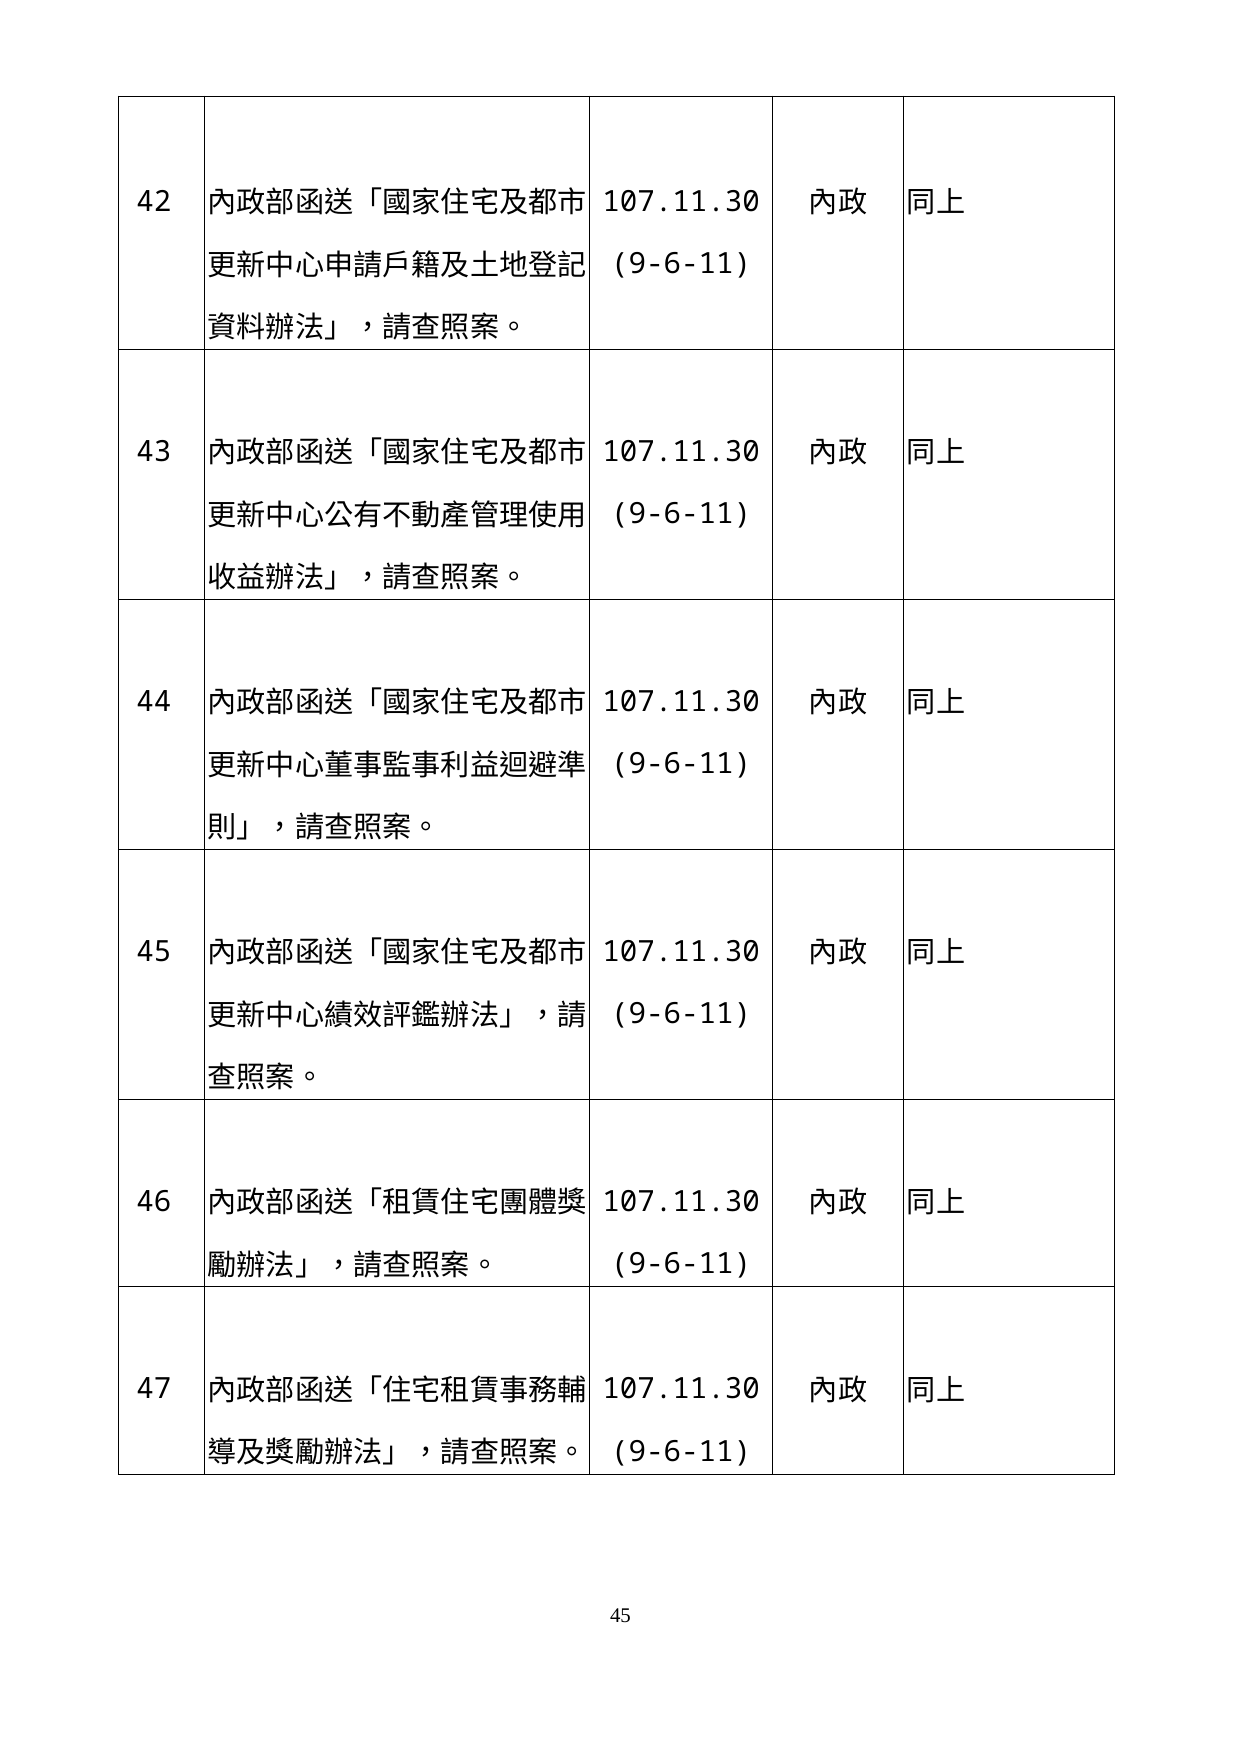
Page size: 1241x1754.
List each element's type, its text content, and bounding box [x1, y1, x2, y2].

table_cell 107.11.30 (9-6-11) [590, 600, 772, 848]
table_cell [119, 350, 204, 598]
table_cell 同上 [904, 1287, 1114, 1473]
table_cell 內政 [773, 350, 903, 598]
table_cell [119, 850, 204, 1098]
table_cell 107.11.30 (9-6-11) [590, 350, 772, 598]
table_cell 同上 [904, 850, 1114, 1098]
table_cell 內政部函送「租賃住宅團體獎勵辦法」，請查照案。 [205, 1100, 589, 1286]
table_cell 107.11.30 (9-6-11) [590, 850, 772, 1098]
table_cell [119, 1287, 204, 1473]
table_cell 內政部函送「國家住宅及都市更新中心董事監事利益迴避準則」，請查照案。 [205, 600, 589, 848]
table_cell [119, 600, 204, 848]
table_cell 107.11.30 (9-6-11) [590, 1100, 772, 1286]
table_cell 內政 [773, 97, 903, 348]
table_cell 內政部函送「國家住宅及都市更新中心公有不動產管理使用收益辦法」，請查照案。 [205, 350, 589, 598]
table_cell 107.11.30 (9-6-11) [590, 97, 772, 348]
table_cell 107.11.30 (9-6-11) [590, 1287, 772, 1473]
table_cell 內政 [773, 850, 903, 1098]
table_cell 內政部函送「國家住宅及都市更新中心申請戶籍及土地登記資料辦法」，請查照案。 [205, 97, 589, 348]
table_cell 同上 [904, 1100, 1114, 1286]
table_cell 同上 [904, 600, 1114, 848]
table_cell 內政 [773, 600, 903, 848]
table_cell 內政部函送「住宅租賃事務輔導及獎勵辦法」，請查照案。 [205, 1287, 589, 1473]
table_cell 內政 [773, 1287, 903, 1473]
table_cell 內政 [773, 1100, 903, 1286]
table_cell [119, 97, 204, 348]
table_cell [119, 1100, 204, 1286]
table_cell 同上 [904, 350, 1114, 598]
table_cell 同上 [904, 97, 1114, 348]
table_cell 內政部函送「國家住宅及都市更新中心績效評鑑辦法」，請查照案。 [205, 850, 589, 1098]
